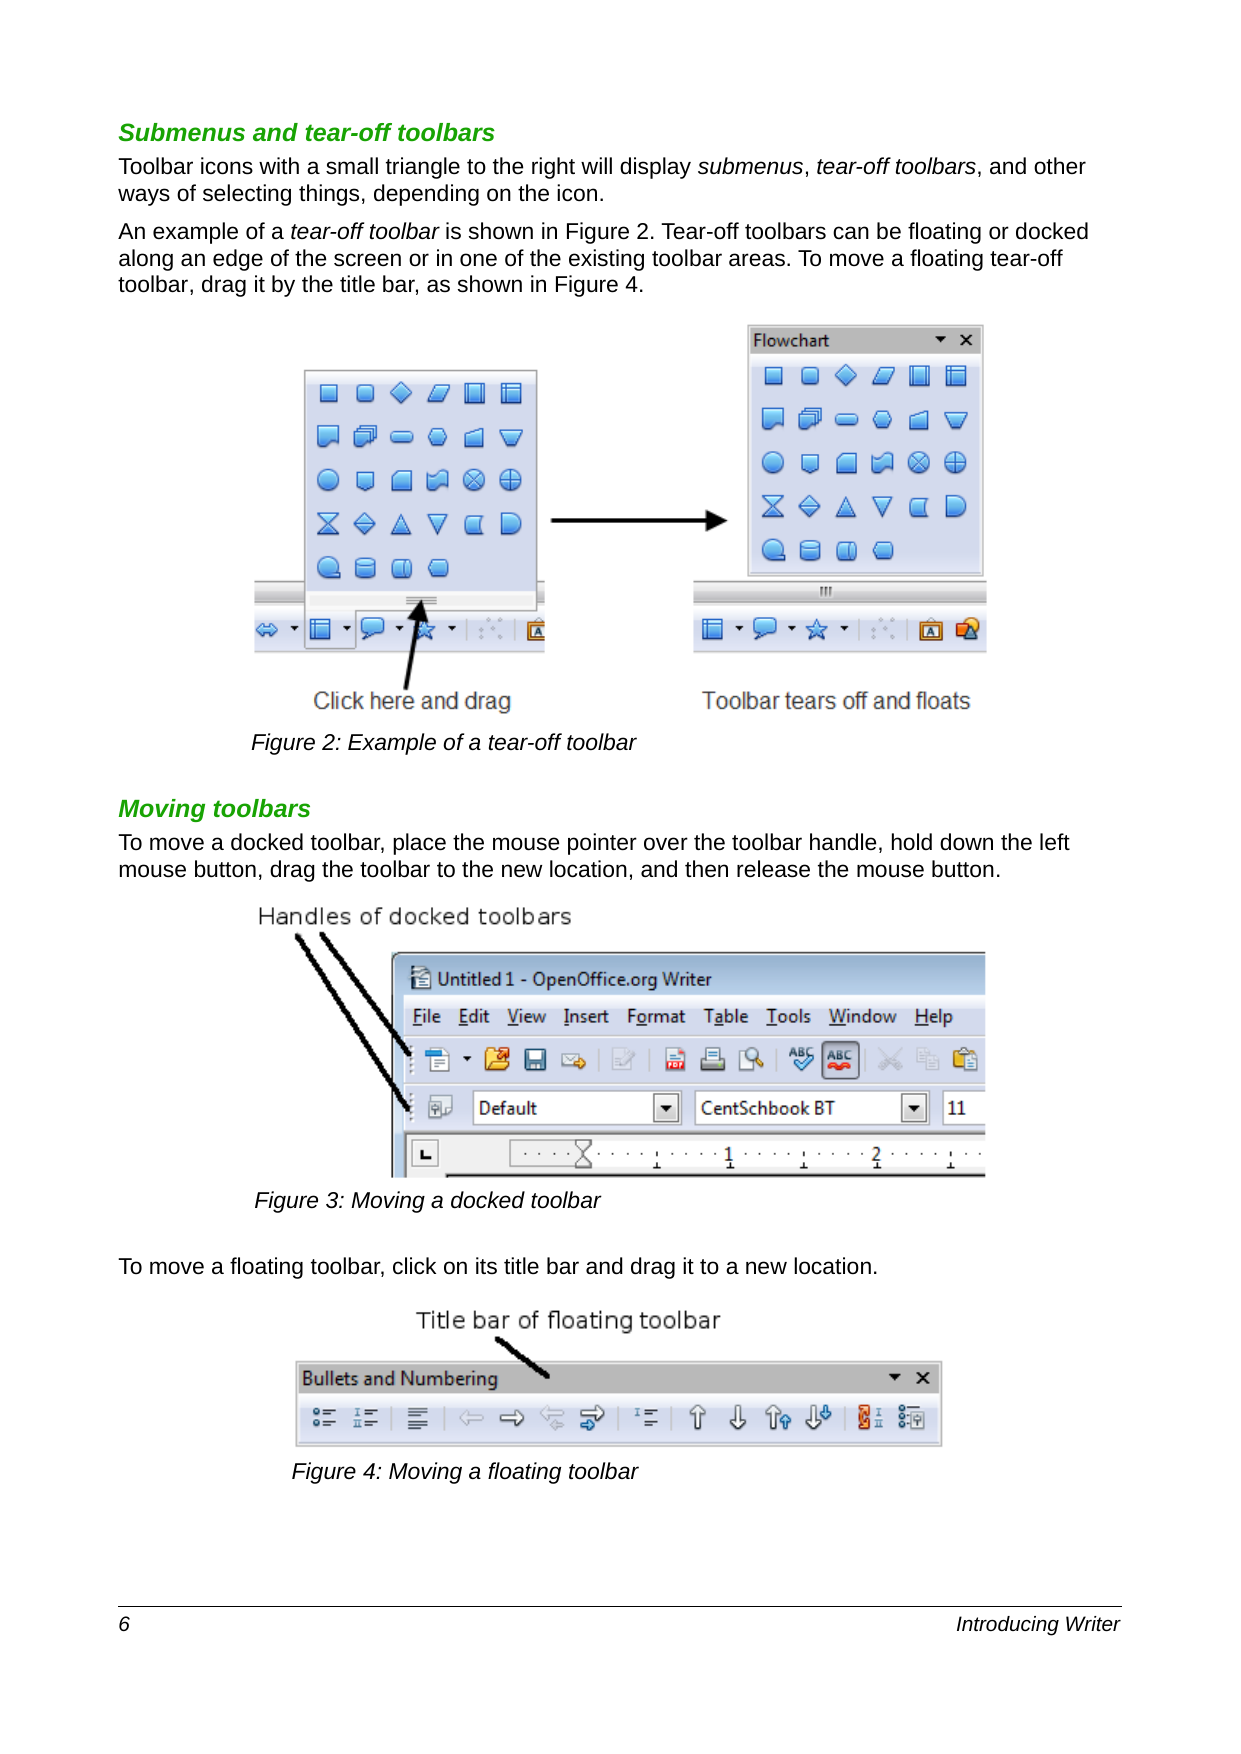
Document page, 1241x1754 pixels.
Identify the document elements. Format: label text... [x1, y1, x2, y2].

picture [291, 1298, 949, 1452]
text To move a docked toolbar, place the mouse pointer over the toolbar handle, hold down the left mouse button, drag the toolbar to the new location, and then release the mouse button. [118, 829, 1122, 882]
text Toolbar icons with a small triangle to the right will display submenus, tear-off toolbars, and other ways of selecting things, depending on the icon. [118, 153, 1122, 206]
picture [254, 901, 987, 1181]
text An example of a tear-off toolbar is shown in Figure 2. Tear-off toolbars can be floating or docked along an edge of the screen or in one of the existing toolbar areas. To move a floating tear-off toolbar, drag it by the title bar, as shown in Figure 4. [118, 218, 1122, 297]
text Figure 3: Moving a docked toolbar [254, 1187, 986, 1213]
picture [250, 322, 990, 723]
text Figure 4: Moving a floating toolbar [291, 1458, 949, 1484]
text Figure 2: Example of a tear-off toolbar [251, 729, 989, 756]
subtitle Moving toolbars [118, 794, 1122, 823]
subtitle Submenus and tear-off toolbars [118, 118, 1122, 147]
text To move a floating toolbar, click on its title bar and drag it to a new location. [118, 1253, 1122, 1279]
